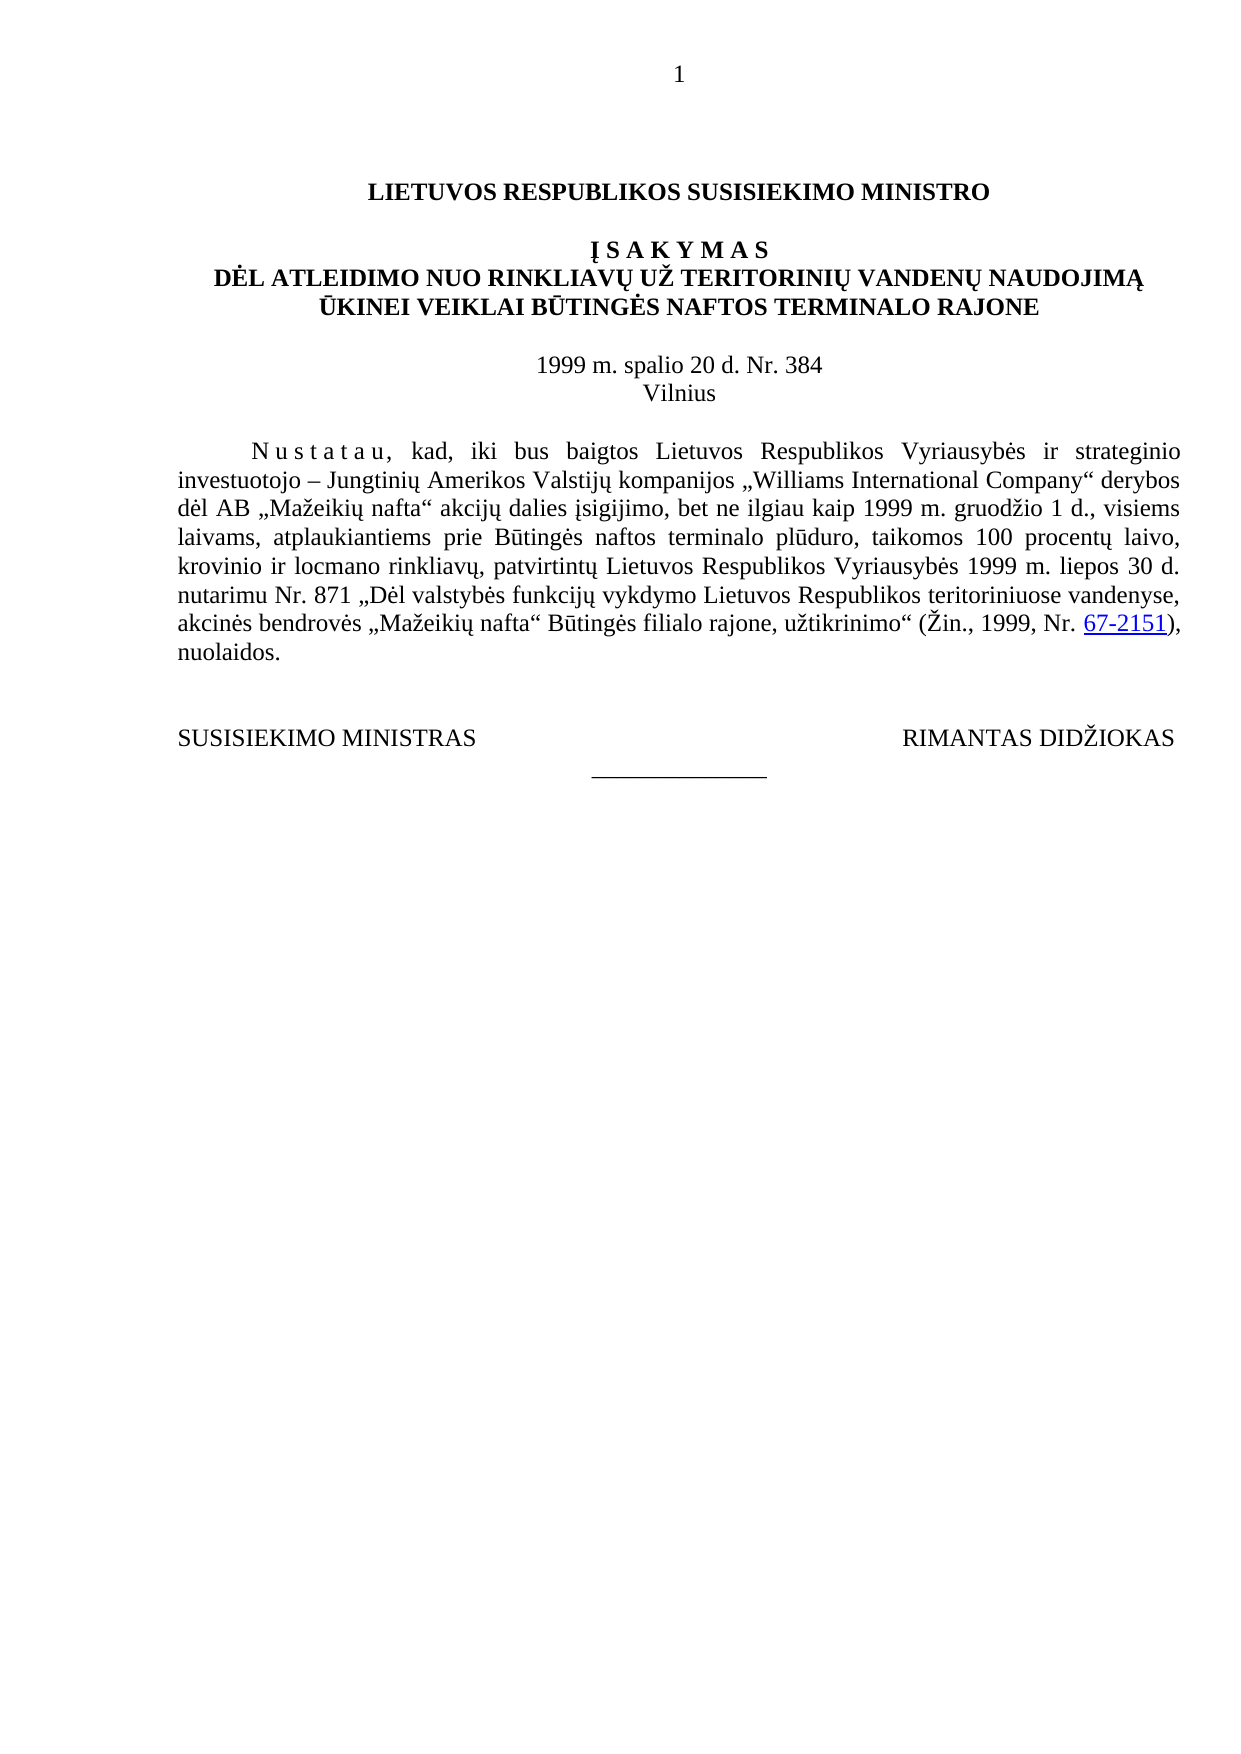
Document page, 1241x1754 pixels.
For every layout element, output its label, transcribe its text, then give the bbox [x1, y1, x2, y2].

text Vilnius [177, 378, 1181, 407]
text LIETUVOS RESPUBLIKOS SUSISIEKIMO MINISTRO [177, 177, 1181, 206]
text SUSISIEKIMO MINISTRAS RIMANTAS DIDŽIOKAS [177, 723, 1181, 752]
text ______________ [177, 752, 1181, 781]
text Nustatau, kad, iki bus baigtos Lietuvos Respublikos Vyriausybės ir strateginio investuotojo – Jungtinių Amerikos Valstijų kompanijos „Williams International Company“ derybos dėl AB „Mažeikių nafta“ akcijų dalies įsigijimo, bet ne ilgiau kaip 1999 m. gruodžio 1 d., visiems laivams, atplaukiantiems prie Būtingės naftos terminalo plūduro, taikomos 100 procentų laivo, krovinio ir locmano rinkliavų, patvirtintų Lietuvos Respublikos Vyriausybės 1999 m. liepos 30 d. nutarimu Nr. 871 „Dėl valstybės funkcijų vykdymo Lietuvos Respublikos teritoriniuose vandenyse, akcinės bendrovės „Mažeikių nafta“ Būtingės filialo rajone, užtikrinimo“ (Žin., 1999, Nr. 67-2151), nuolaidos. [177, 436, 1181, 666]
text 1999 m. spalio 20 d. Nr. 384 [177, 350, 1181, 378]
text Į S A K Y M A S [177, 235, 1181, 263]
text DĖL ATLEIDIMO NUO RINKLIAVŲ UŽ TERITORINIŲ VANDENŲ NAUDOJIMĄ ŪKINEI VEIKLAI BŪTINGĖS NAFTOS TERMINALO RAJONE [177, 263, 1181, 321]
